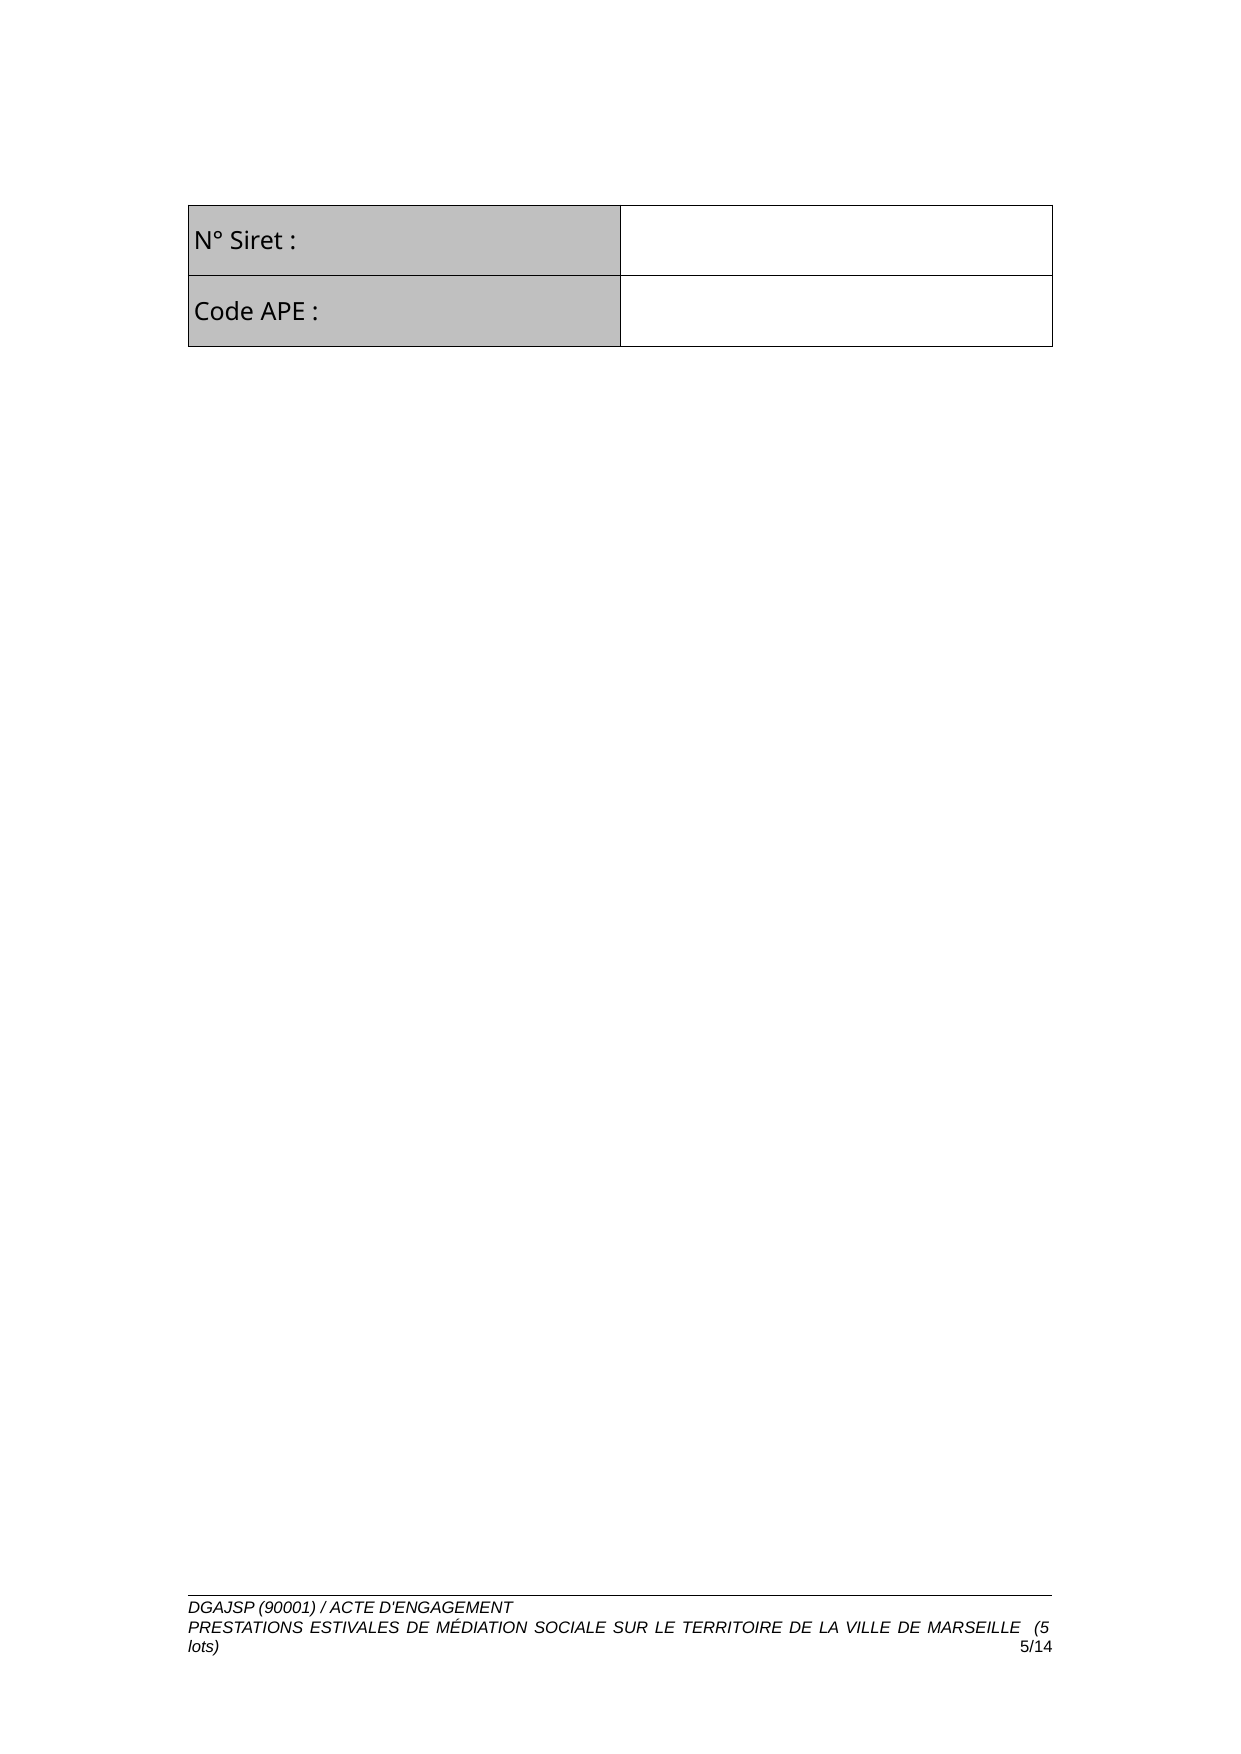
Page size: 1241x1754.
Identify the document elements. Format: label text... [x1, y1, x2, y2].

table_cell [621, 276, 1052, 346]
table_cell Code APE : [189, 276, 620, 346]
table_cell [621, 206, 1052, 275]
table_cell N° Siret : [189, 206, 620, 275]
